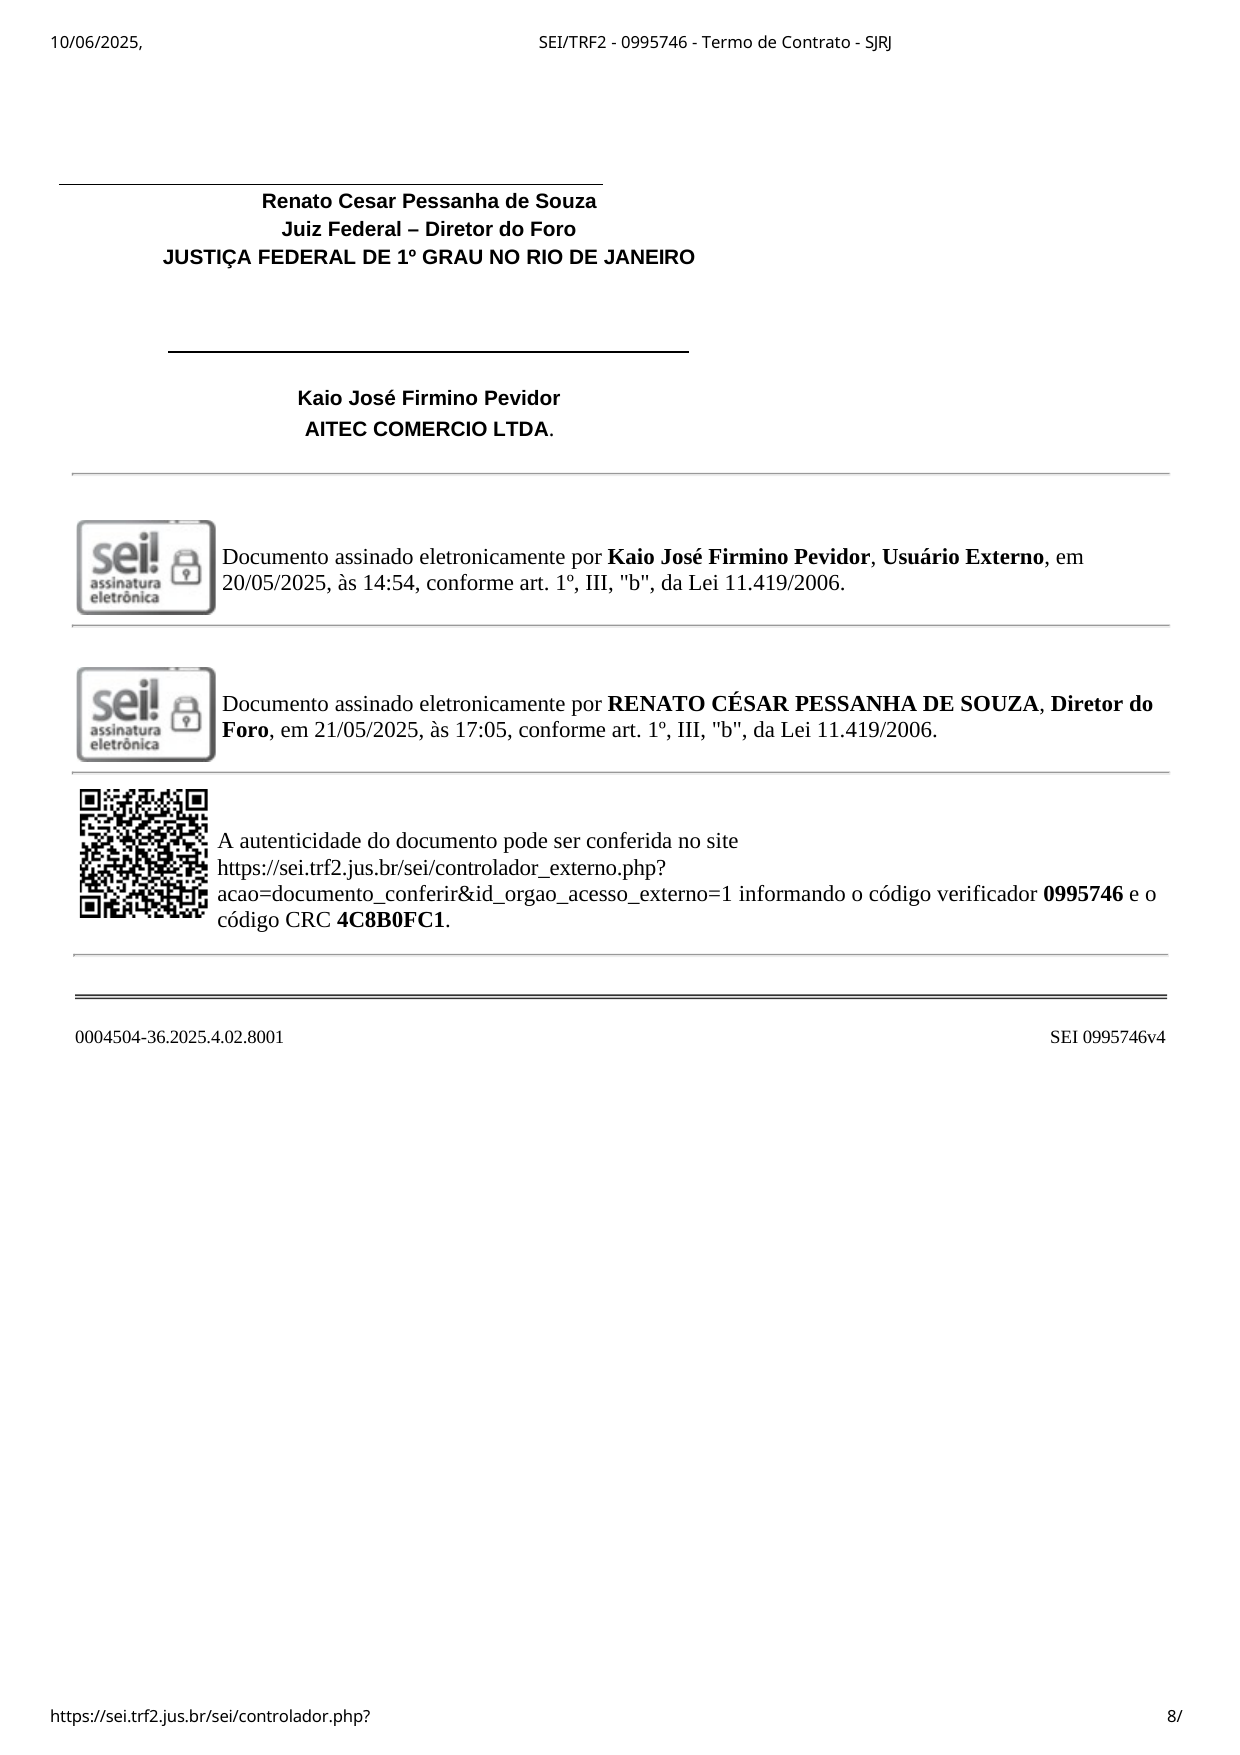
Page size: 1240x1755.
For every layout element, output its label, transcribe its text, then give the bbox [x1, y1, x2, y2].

text A autenticidade do documento pode ser conferida no site https://sei.trf2.jus.br/sei/controlador_externo.php? acao=documento_conferir&id_orgao_acesso_externo=1 informando o código verificador 0995746 e o código CRC 4C8B0FC1. [217, 827, 1175, 933]
text Renato Cesar Pessanha de Souza Juiz Federal – Diretor do Foro [246, 189, 612, 241]
text JUSTIÇA FEDERAL DE 1º GRAU NO RIO DE JANEIRO [59, 244, 799, 268]
text Documento assinado eletronicamente por Kaio José Firmino Pevidor, Usuário Externo, em 20/05/2025, às 14:54, conforme art. 1º, III, "b", da Lei 11.419/2006. [222, 543, 1181, 596]
text Kaio José Firmino Pevidor AITEC COMERCIO LTDA. [297, 386, 617, 442]
text 0004504-36.2025.4.02.8001 SEI 0995746v4 [75, 1026, 1181, 1048]
text Documento assinado eletronicamente por RENATO CÉSAR PESSANHA DE SOUZA, Diretor do Foro, em 21/05/2025, às 17:05, conforme art. 1º, III, "b", da Lei 11.419/2006. [222, 690, 1181, 742]
